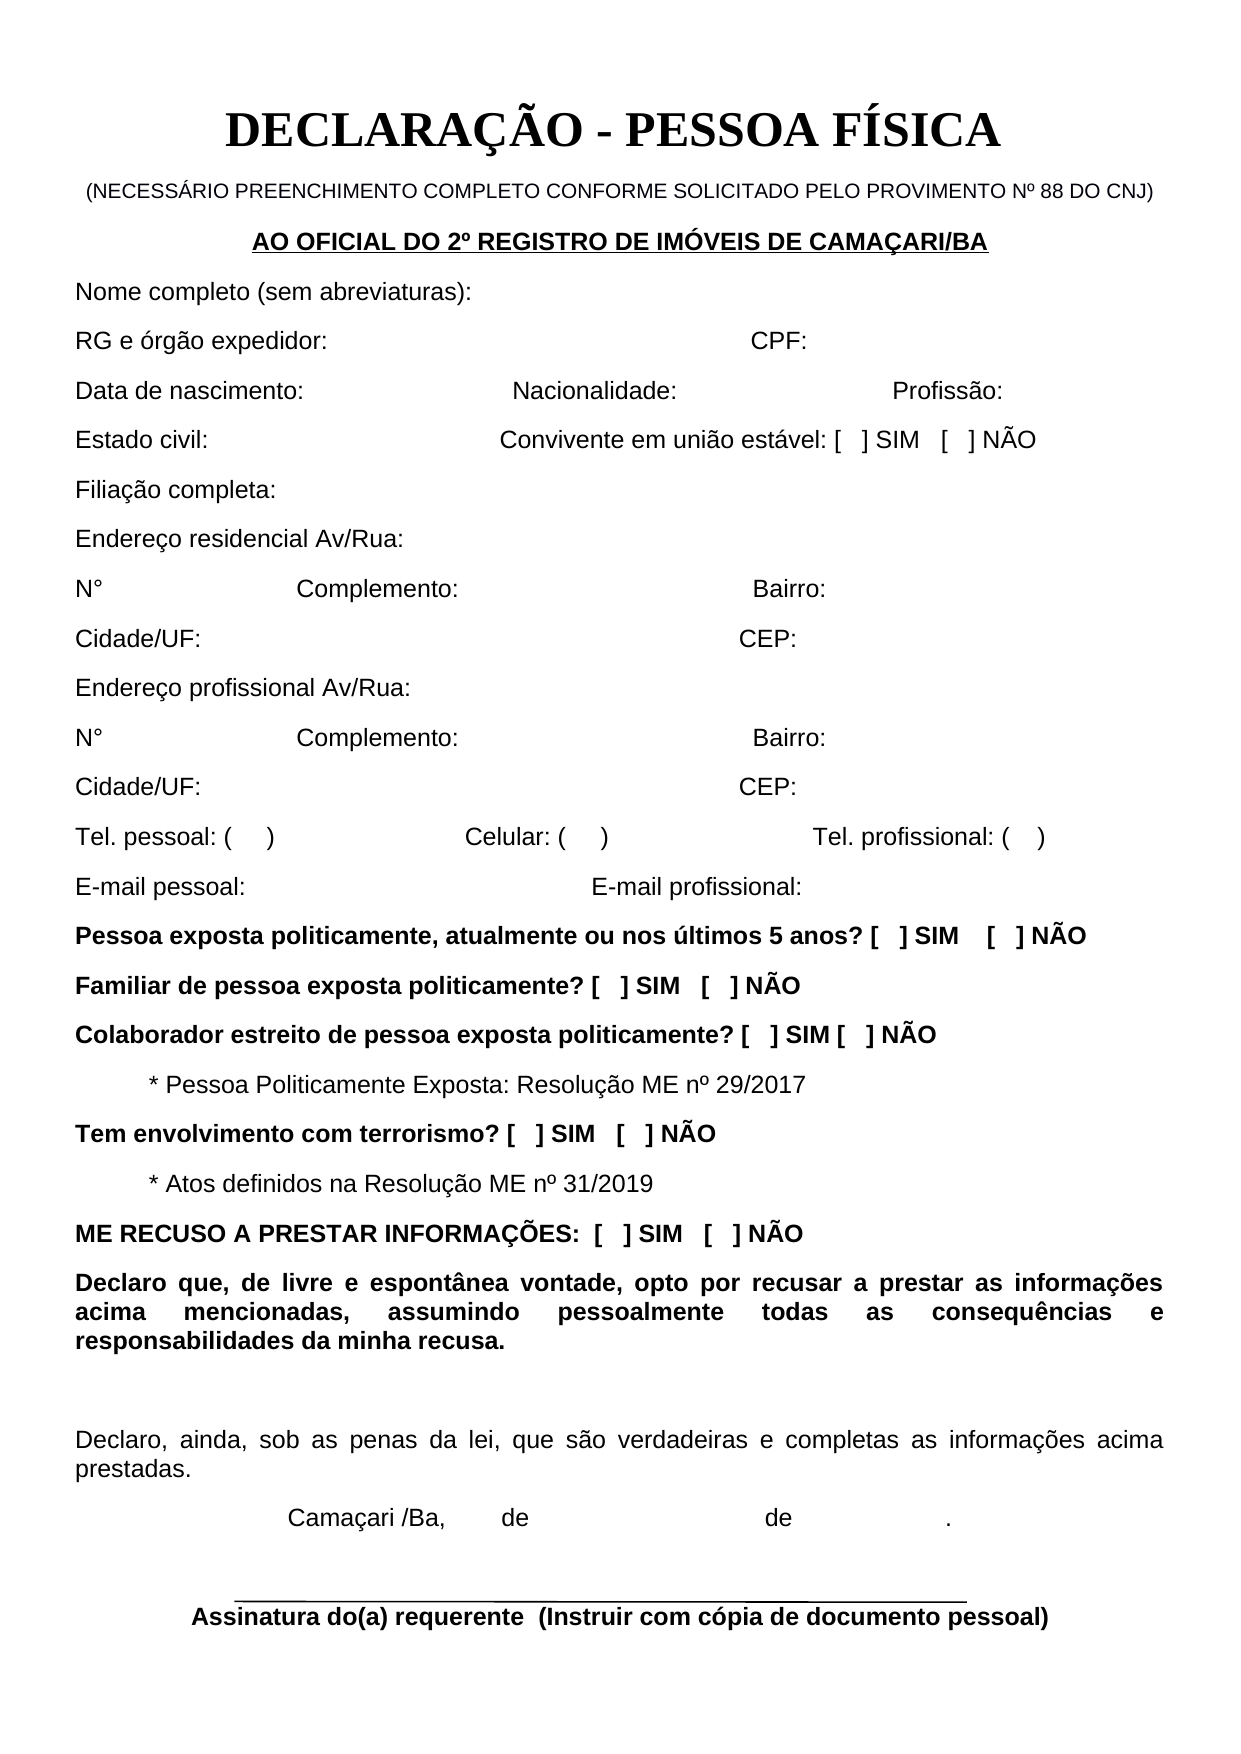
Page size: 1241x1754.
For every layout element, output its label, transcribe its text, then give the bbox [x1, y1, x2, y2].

text (NECESSÁRIO PREENCHIMENTO COMPLETO CONFORME SOLICITADO PELO PROVIMENTO Nº 88 DO CNJ) [75, 178, 1165, 202]
text Filiação completa: [75, 475, 1165, 503]
text Estado civil: Convivente em união estável: [ ] SIM [ ] NÃO [75, 425, 1165, 454]
text Tel. pessoal: ( ) Celular: ( ) Tel. profissional: ( ) [75, 822, 1165, 851]
text Tem envolvimento com terrorismo? [ ] SIM [ ] NÃO [75, 1119, 1165, 1148]
text N° Complemento: Bairro: [75, 723, 1165, 751]
text RG e órgão expedidor: CPF: [75, 326, 1165, 355]
text AO OFICIAL DO 2º REGISTRO DE IMÓVEIS DE CAMAÇARI/BA [75, 227, 1165, 256]
text * Pessoa Politicamente Exposta: Resolução ME nº 29/2017 [75, 1070, 1165, 1098]
text Cidade/UF: CEP: [75, 772, 1165, 801]
text Nome completo (sem abreviaturas): [75, 276, 1165, 305]
text Endereço profissional Av/Rua: [75, 673, 1165, 702]
subtitle DECLARAÇÃO - PESSOA FÍSICA [75, 100, 1165, 157]
text Declaro que, de livre e espontânea vontade, opto por recusar a prestar as informações acima mencionadas, assumindo pessoalmente todas as consequências e responsabilidades da minha recusa. [75, 1268, 1165, 1354]
text Colaborador estreito de pessoa exposta politicamente? [ ] SIM [ ] NÃO [75, 1020, 1165, 1049]
text Familiar de pessoa exposta politicamente? [ ] SIM [ ] NÃO [75, 971, 1165, 999]
text Endereço residencial Av/Rua: [75, 524, 1165, 553]
text N° Complemento: Bairro: [75, 574, 1165, 603]
text Camaçari /Ba, de de . [75, 1503, 1165, 1532]
text Pessoa exposta politicamente, atualmente ou nos últimos 5 anos? [ ] SIM [ ] NÃO [75, 921, 1165, 950]
text Assinatura do(a) requerente (Instruir com cópia de documento pessoal) [75, 1602, 1165, 1631]
text ME RECUSO A PRESTAR INFORMAÇÕES: [ ] SIM [ ] NÃO [75, 1218, 1165, 1247]
text Declaro, ainda, sob as penas da lei, que são verdadeiras e completas as informações acima prestadas. [75, 1425, 1165, 1482]
text Data de nascimento: Nacionalidade: Profissão: [75, 376, 1165, 404]
text * Atos definidos na Resolução ME nº 31/2019 [75, 1169, 1165, 1198]
text E-mail pessoal: E-mail profissional: [75, 871, 1165, 900]
text Cidade/UF: CEP: [75, 623, 1165, 652]
